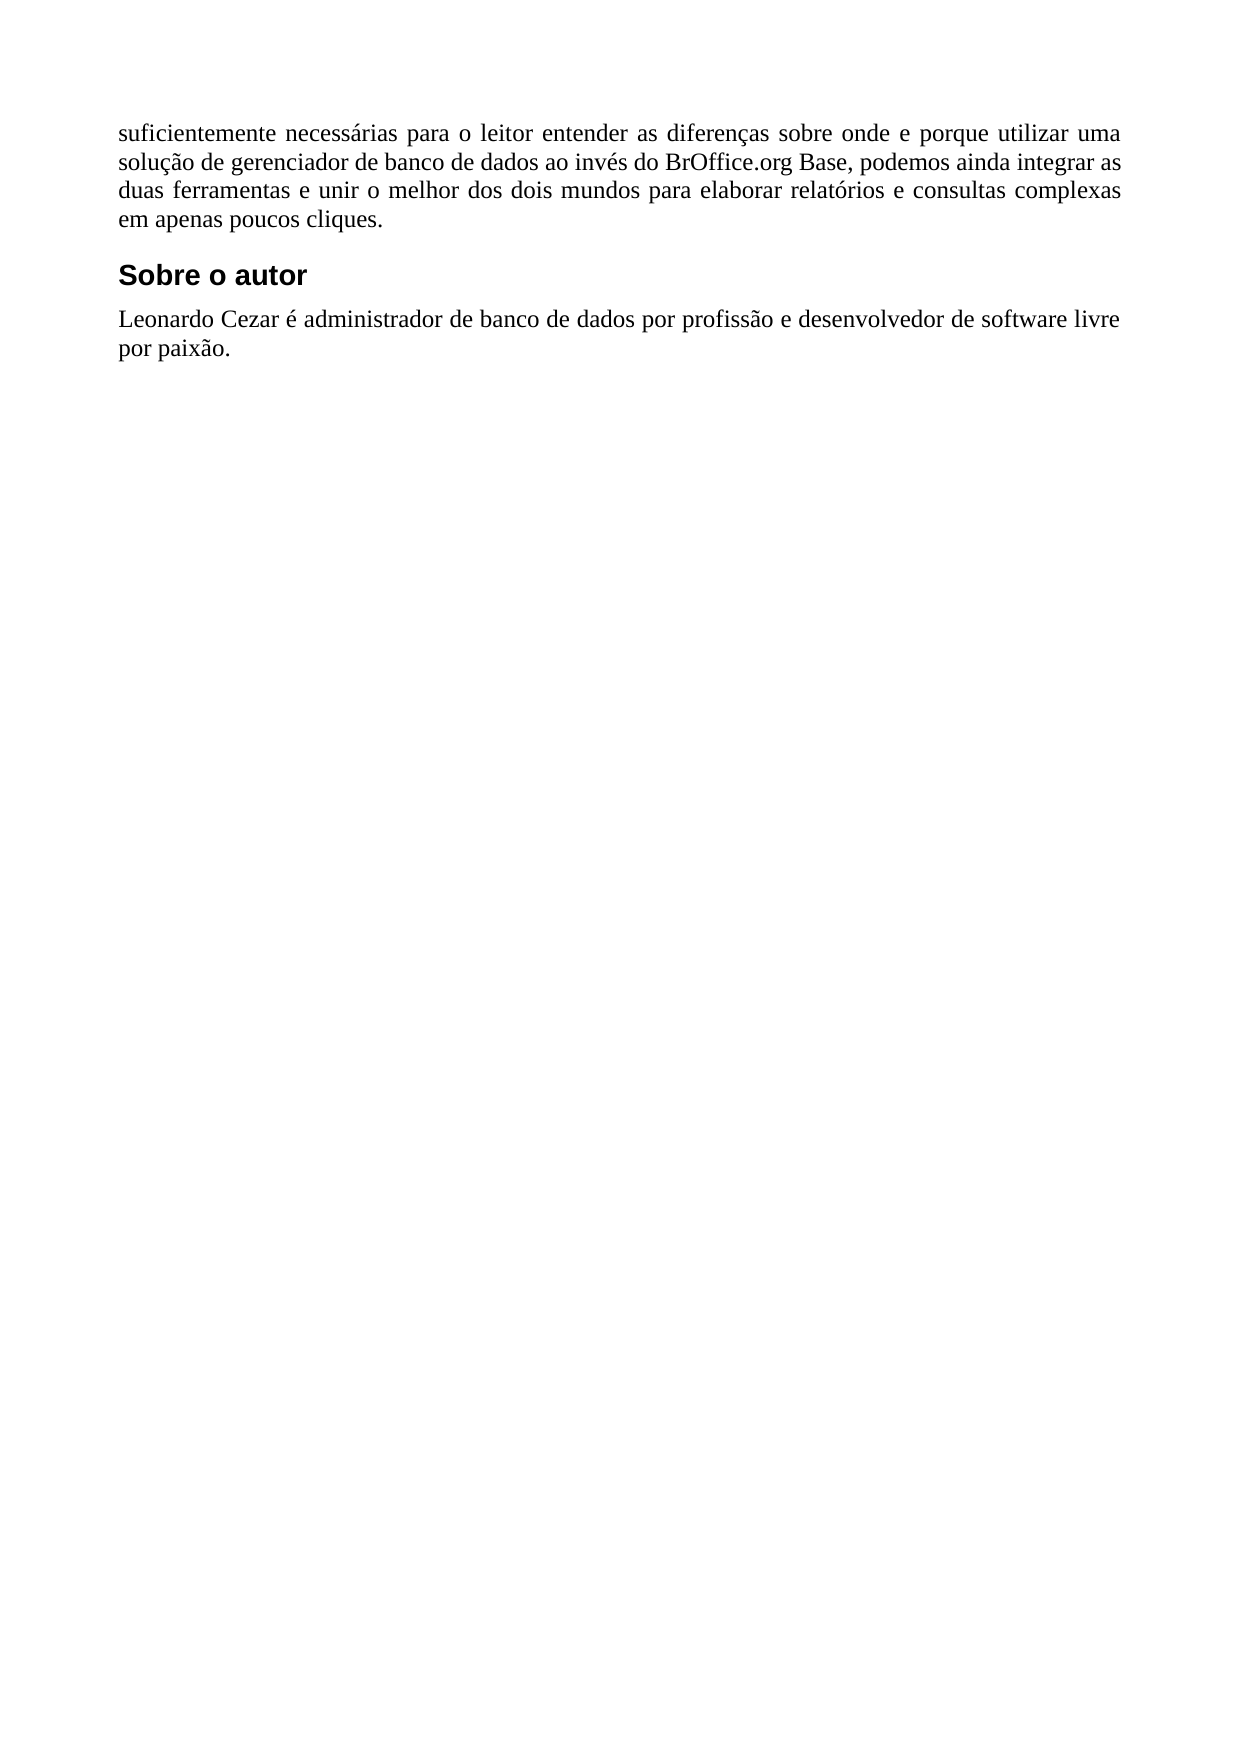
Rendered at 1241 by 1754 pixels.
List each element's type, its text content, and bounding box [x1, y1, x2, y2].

subtitle Sobre o autor [118, 258, 1122, 292]
text suficientemente necessárias para o leitor entender as diferenças sobre onde e porque utilizar uma solução de gerenciador de banco de dados ao invés do BrOffice.org Base, podemos ainda integrar as duas ferramentas e unir o melhor dos dois mundos para elaborar relatórios e consultas complexas em apenas poucos cliques. [118, 118, 1122, 233]
text Leonardo Cezar é administrador de banco de dados por profissão e desenvolvedor de software livre por paixão. [118, 304, 1122, 362]
